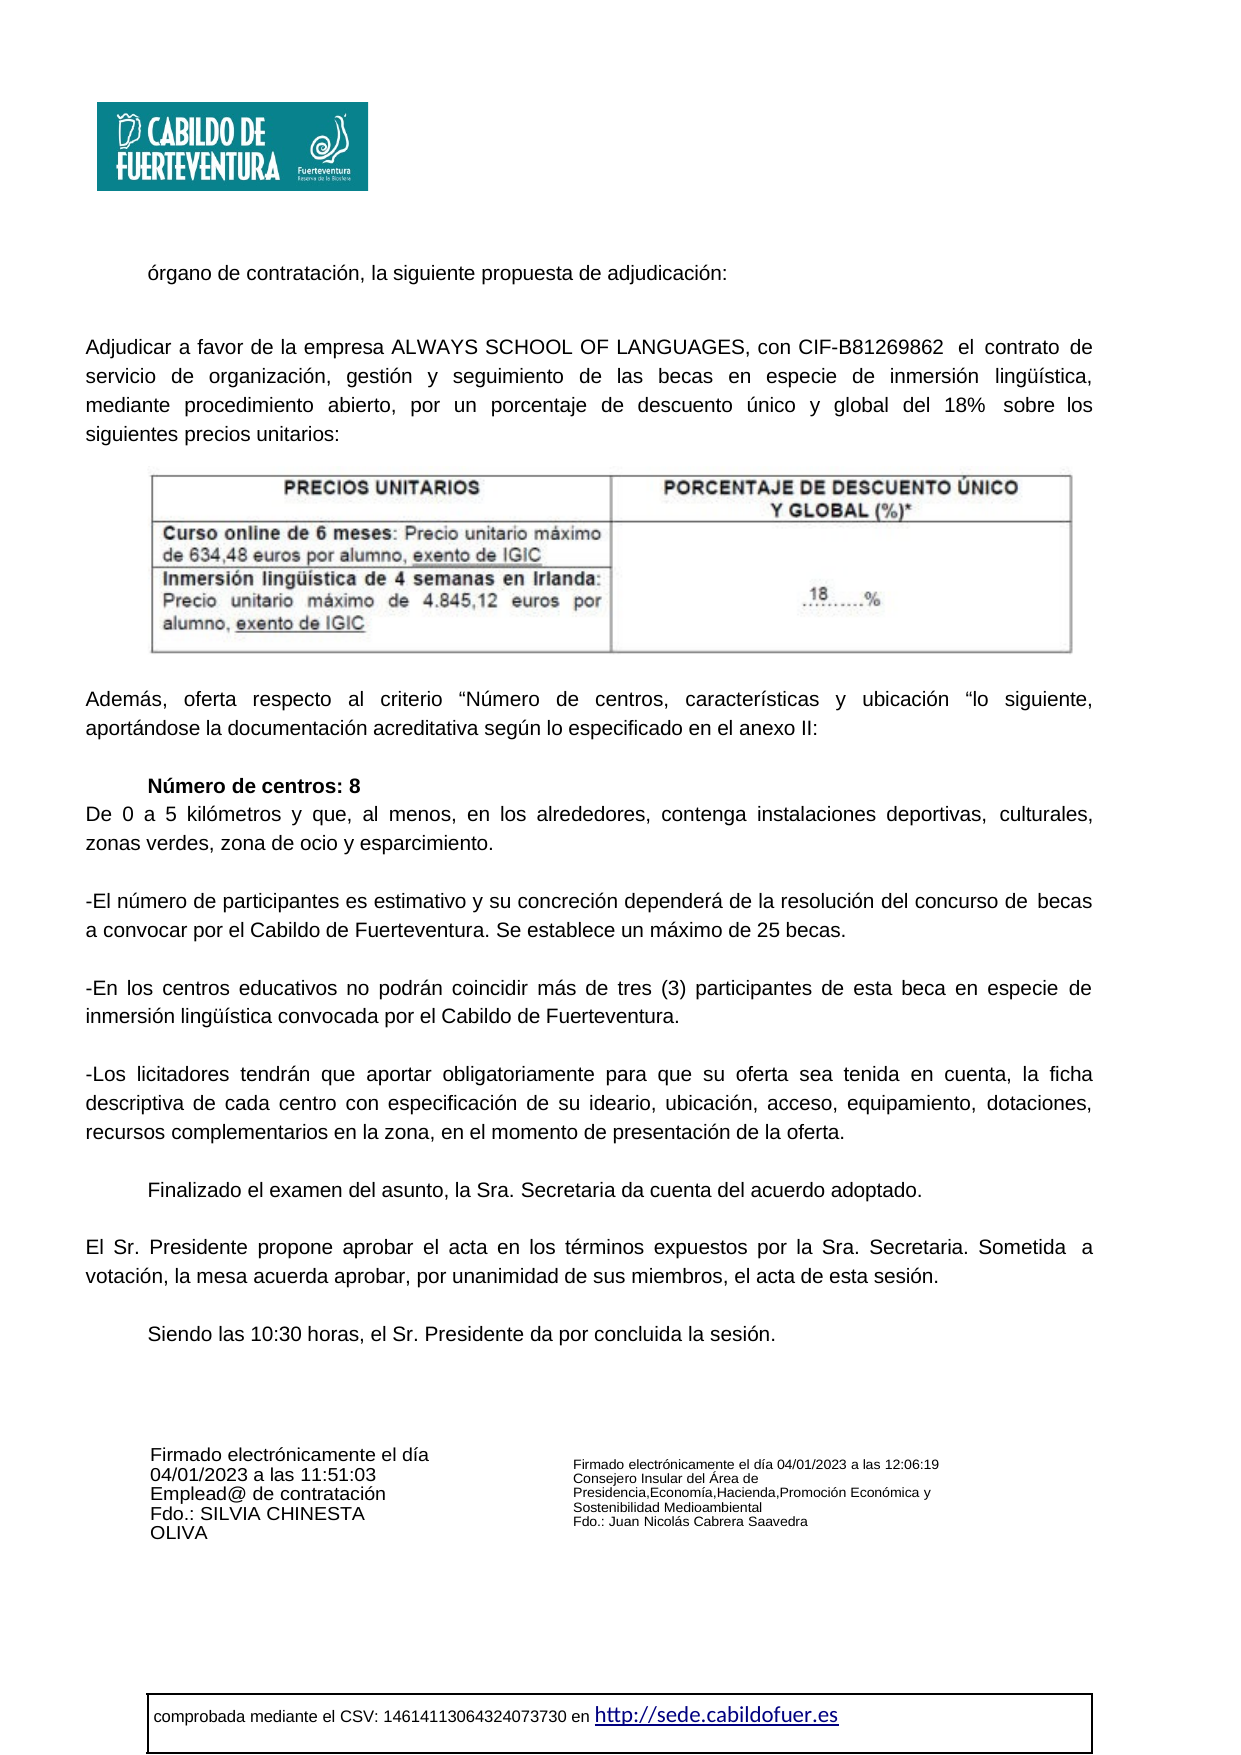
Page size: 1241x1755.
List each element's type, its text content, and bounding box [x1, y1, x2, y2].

text Finalizado el examen del asunto, la Sra. Secretaria da cuenta del acuerdo adoptado. [147, 1177, 1107, 1201]
text -En los centros educativos no podrán coincidir más de tres (3) participantes de esta beca en especie de inmersión lingüística convocada por el Cabildo de Fuerteventura. [85, 975, 1093, 1028]
text Adjudicar a favor de la empresa ALWAYS SCHOOL OF LANGUAGES, con CIF-B81269862 el contrato de servicio de organización, gestión y seguimiento de las becas en especie de inmersión lingüística, mediante procedimiento abierto, por un porcentaje de descuento único y global del 18% sobre los siguientes precios unitarios: [85, 334, 1093, 445]
text Fdo.: Juan Nicolás Cabrera Saavedra [573, 1515, 1107, 1529]
text -El número de participantes es estimativo y su concreción dependerá de la resolución del concurso de becas a convocar por el Cabildo de Fuerteventura. Se establece un máximo de 25 becas. [85, 889, 1093, 942]
text De 0 a 5 kilómetros y que, al menos, en los alrededores, contenga instalaciones deportivas, culturales, zonas verdes, zona de ocio y esparcimiento. [85, 802, 1093, 855]
text Emplead@ de contratación Fdo.: SILVIA CHINESTA OLIVA [150, 1485, 428, 1544]
text Siendo las 10:30 horas, el Sr. Presidente da por concluida la sesión. [147, 1321, 1107, 1345]
text -Los licitadores tendrán que aportar obligatoriamente para que su oferta sea tenida en cuenta, la ficha descriptiva de cada centro con especificación de su ideario, ubicación, acceso, equipamiento, dotaciones, recursos complementarios en la zona, en el momento de presentación de la oferta. [85, 1062, 1093, 1144]
text Firmado electrónicamente el día 04/01/2023 a las 11:51:03 [150, 1446, 429, 1485]
subtitle Número de centros: 8 [147, 773, 1107, 797]
text órgano de contratación, la siguiente propuesta de adjudicación: [147, 260, 1107, 284]
text Firmado electrónicamente el día 04/01/2023 a las 12:06:19 Consejero Insular del Área de Presidencia,Economía,Hacienda,Promoción Económica y Sostenibilidad Medioambiental [573, 1458, 998, 1515]
text Además, oferta respecto al criterio “Número de centros, características y ubicación “lo siguiente, aportándose la documentación acreditativa según lo especificado en el anexo II: [85, 687, 1093, 740]
text El Sr. Presidente propone aprobar el acta en los términos expuestos por la Sra. Secretaria. Sometida a votación, la mesa acuerda aprobar, por unanimidad de sus miembros, el acta de esta sesión. [85, 1235, 1093, 1288]
